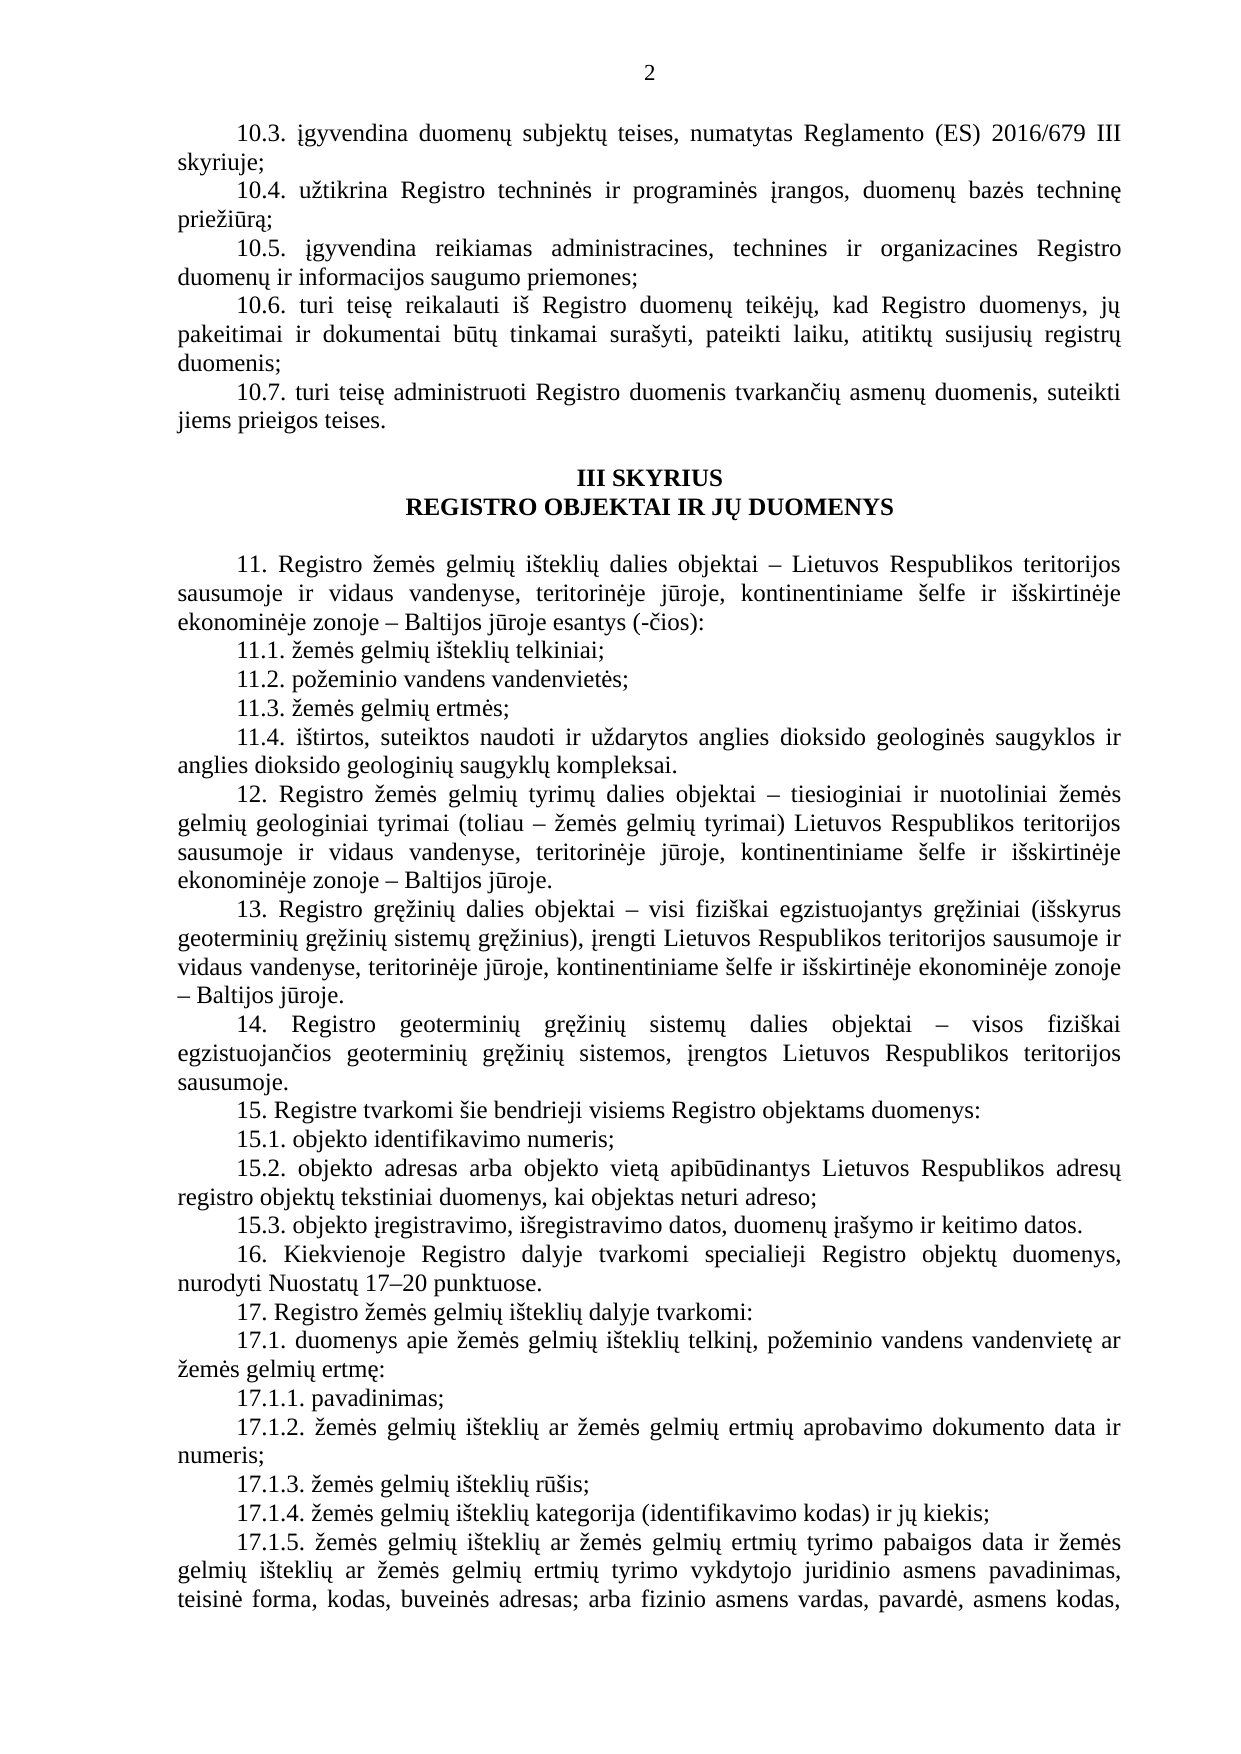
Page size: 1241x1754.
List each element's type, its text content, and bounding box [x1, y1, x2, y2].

text 17. Registro žemės gelmių išteklių dalyje tvarkomi: [177, 1297, 1122, 1326]
text 10.5. įgyvendina reikiamas administracines, technines ir organizacines Registro duomenų ir informacijos saugumo priemones; [177, 233, 1122, 291]
text 11.1. žemės gelmių išteklių telkiniai; [177, 636, 1122, 664]
text 17.1.4. žemės gelmių išteklių kategorija (identifikavimo kodas) ir jų kiekis; [177, 1498, 1122, 1527]
text 10.7. turi teisę administruoti Registro duomenis tvarkančių asmenų duomenis, suteikti jiems prieigos teises. [177, 377, 1122, 434]
text 10.3. įgyvendina duomenų subjektų teises, numatytas Reglamento (ES) 2016/679 III skyriuje; [177, 118, 1122, 176]
text 11.4. ištirtos, suteiktos naudoti ir uždarytos anglies dioksido geologinės saugyklos ir anglies dioksido geologinių saugyklų kompleksai. [177, 722, 1122, 779]
text III SKYRIUS [177, 463, 1122, 492]
text 15.3. objekto įregistravimo, išregistravimo datos, duomenų įrašymo ir keitimo datos. [177, 1211, 1122, 1239]
text 10.6. turi teisę reikalauti iš Registro duomenų teikėjų, kad Registro duomenys, jų pakeitimai ir dokumentai būtų tinkamai surašyti, pateikti laiku, atitiktų susijusių registrų duomenis; [177, 291, 1122, 377]
text 16. Kiekvienoje Registro dalyje tvarkomi specialieji Registro objektų duomenys, nurodyti Nuostatų 17–20 punktuose. [177, 1239, 1122, 1297]
text 11. Registro žemės gelmių išteklių dalies objektai – Lietuvos Respublikos teritorijos sausumoje ir vidaus vandenyse, teritorinėje jūroje, kontinentiniame šelfe ir išskirtinėje ekonominėje zonoje – Baltijos jūroje esantys (-čios): [177, 549, 1122, 636]
text 15.1. objekto identifikavimo numeris; [177, 1124, 1122, 1153]
text 11.3. žemės gelmių ertmės; [177, 693, 1122, 722]
text REGISTRO OBJEKTAI IR JŲ DUOMENYS [177, 492, 1122, 521]
text 12. Registro žemės gelmių tyrimų dalies objektai – tiesioginiai ir nuotoliniai žemės gelmių geologiniai tyrimai (toliau – žemės gelmių tyrimai) Lietuvos Respublikos teritorijos sausumoje ir vidaus vandenyse, teritorinėje jūroje, kontinentiniame šelfe ir išskirtinėje ekonominėje zonoje – Baltijos jūroje. [177, 779, 1122, 894]
text 15.2. objekto adresas arba objekto vietą apibūdinantys Lietuvos Respublikos adresų registro objektų tekstiniai duomenys, kai objektas neturi adreso; [177, 1153, 1122, 1211]
text 14. Registro geoterminių gręžinių sistemų dalies objektai – visos fiziškai egzistuojančios geoterminių gręžinių sistemos, įrengtos Lietuvos Respublikos teritorijos sausumoje. [177, 1009, 1122, 1096]
text 17.1. duomenys apie žemės gelmių išteklių telkinį, požeminio vandens vandenvietę ar žemės gelmių ertmę: [177, 1326, 1122, 1383]
text 15. Registre tvarkomi šie bendrieji visiems Registro objektams duomenys: [177, 1096, 1122, 1124]
text 17.1.2. žemės gelmių išteklių ar žemės gelmių ertmių aprobavimo dokumento data ir numeris; [177, 1412, 1122, 1469]
text 13. Registro gręžinių dalies objektai – visi fiziškai egzistuojantys gręžiniai (išskyrus geoterminių gręžinių sistemų gręžinius), įrengti Lietuvos Respublikos teritorijos sausumoje ir vidaus vandenyse, teritorinėje jūroje, kontinentiniame šelfe ir išskirtinėje ekonominėje zonoje – Baltijos jūroje. [177, 894, 1122, 1009]
text 10.4. užtikrina Registro techninės ir programinės įrangos, duomenų bazės techninę priežiūrą; [177, 176, 1122, 233]
text 11.2. požeminio vandens vandenvietės; [177, 664, 1122, 693]
text 17.1.3. žemės gelmių išteklių rūšis; [177, 1469, 1122, 1498]
text 17.1.1. pavadinimas; [177, 1383, 1122, 1412]
text 17.1.5. žemės gelmių išteklių ar žemės gelmių ertmių tyrimo pabaigos data ir žemės gelmių išteklių ar žemės gelmių ertmių tyrimo vykdytojo juridinio asmens pavadinimas, teisinė forma, kodas, buveinės adresas; arba fizinio asmens vardas, pavardė, asmens kodas, [177, 1527, 1122, 1613]
